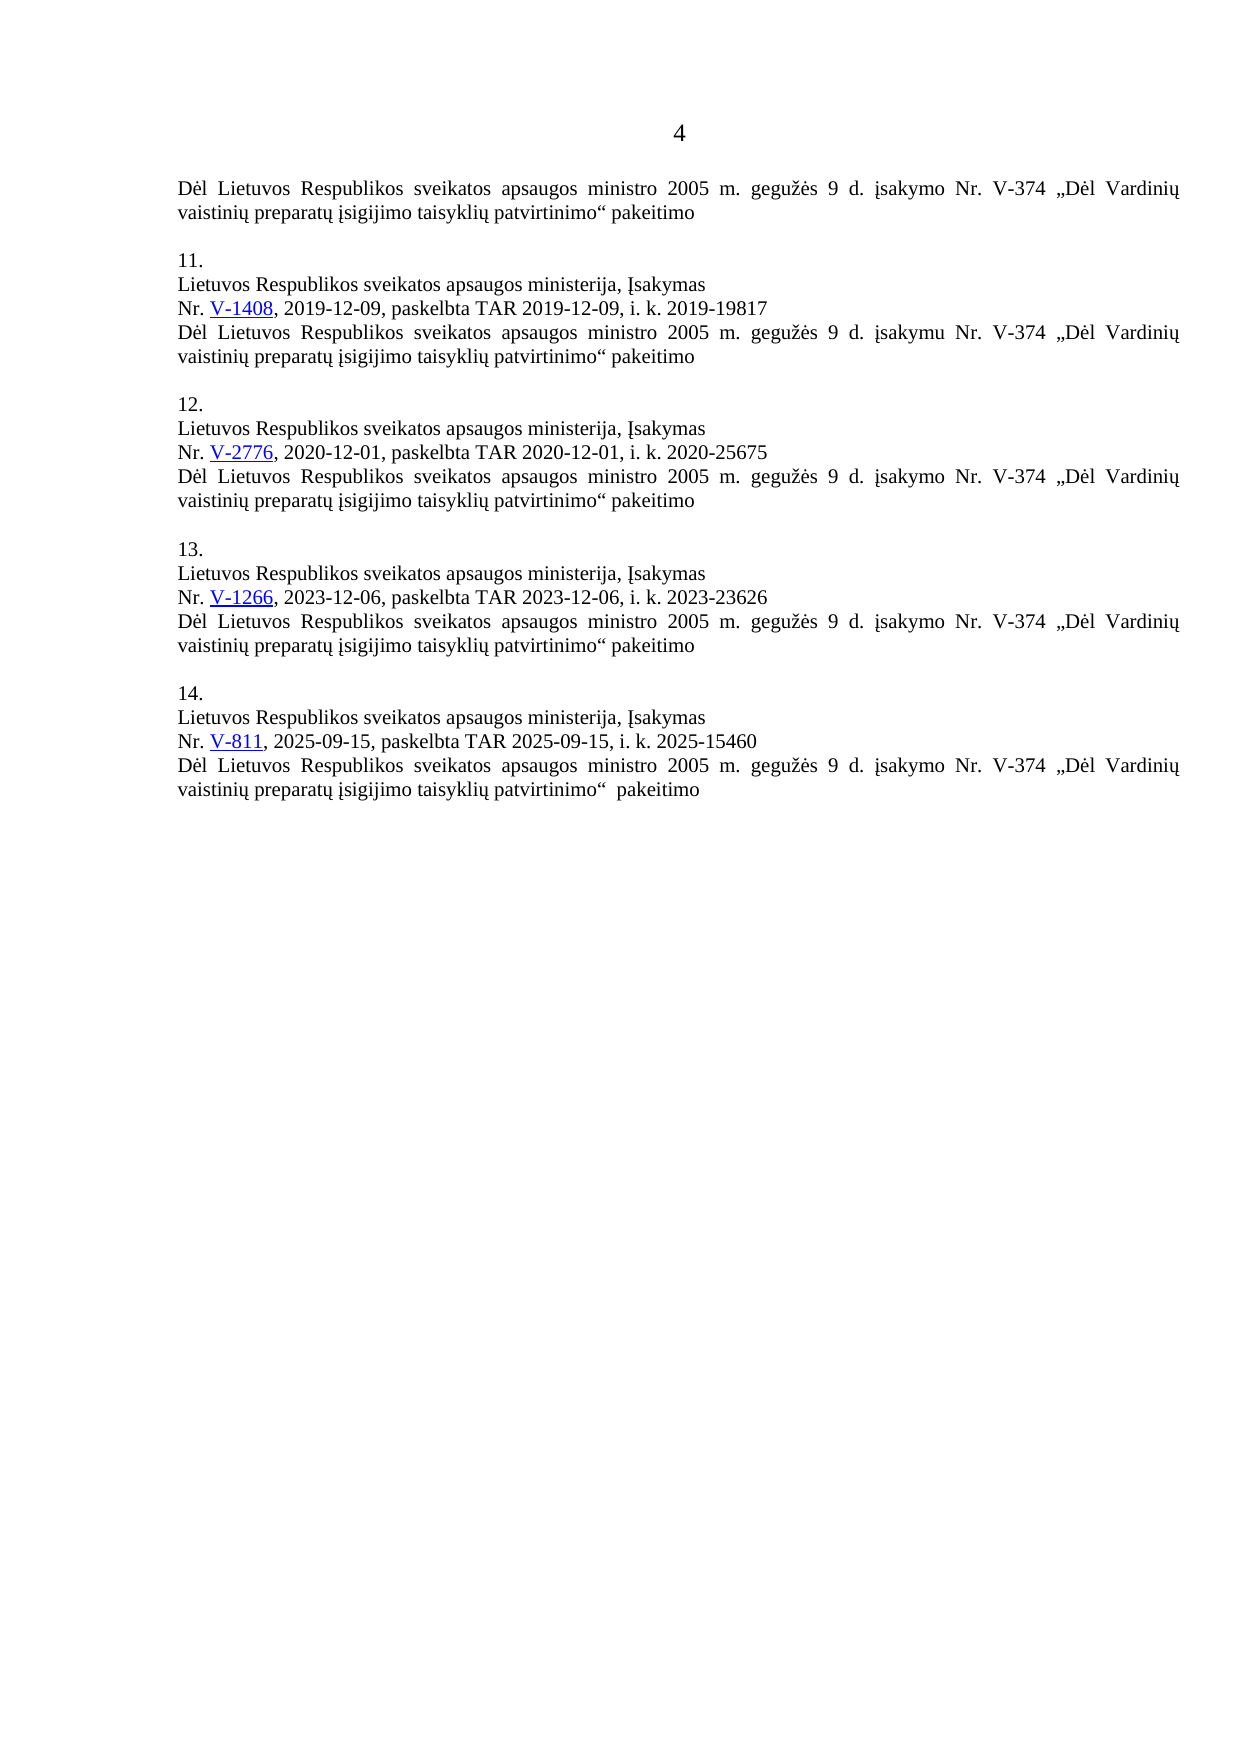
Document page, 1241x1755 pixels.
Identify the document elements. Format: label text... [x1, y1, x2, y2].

text 11. [177, 248, 1181, 272]
text Lietuvos Respublikos sveikatos apsaugos ministerija, Įsakymas [177, 272, 1181, 296]
text Nr. V-1266, 2023-12-06, paskelbta TAR 2023-12-06, i. k. 2023-23626 [177, 585, 1181, 609]
text 14. [177, 681, 1181, 705]
text Nr. V-811, 2025-09-15, paskelbta TAR 2025-09-15, i. k. 2025-15460 [177, 729, 1181, 753]
text Lietuvos Respublikos sveikatos apsaugos ministerija, Įsakymas [177, 416, 1181, 440]
text Dėl Lietuvos Respublikos sveikatos apsaugos ministro 2005 m. gegužės 9 d. įsakymu Nr. V-374 „Dėl Vardinių vaistinių preparatų įsigijimo taisyklių patvirtinimo“ pakeitimo [177, 320, 1181, 368]
text Dėl Lietuvos Respublikos sveikatos apsaugos ministro 2005 m. gegužės 9 d. įsakymo Nr. V-374 „Dėl Vardinių vaistinių preparatų įsigijimo taisyklių patvirtinimo“ pakeitimo [177, 176, 1181, 224]
text Dėl Lietuvos Respublikos sveikatos apsaugos ministro 2005 m. gegužės 9 d. įsakymo Nr. V-374 „Dėl Vardinių vaistinių preparatų įsigijimo taisyklių patvirtinimo“ pakeitimo [177, 464, 1181, 512]
text Nr. V-1408, 2019-12-09, paskelbta TAR 2019-12-09, i. k. 2019-19817 [177, 296, 1181, 320]
text Dėl Lietuvos Respublikos sveikatos apsaugos ministro 2005 m. gegužės 9 d. įsakymo Nr. V-374 „Dėl Vardinių vaistinių preparatų įsigijimo taisyklių patvirtinimo“ pakeitimo [177, 609, 1181, 657]
text Lietuvos Respublikos sveikatos apsaugos ministerija, Įsakymas [177, 705, 1181, 729]
text Nr. V-2776, 2020-12-01, paskelbta TAR 2020-12-01, i. k. 2020-25675 [177, 440, 1181, 464]
text 13. [177, 537, 1181, 561]
text 12. [177, 392, 1181, 416]
text Lietuvos Respublikos sveikatos apsaugos ministerija, Įsakymas [177, 561, 1181, 585]
text Dėl Lietuvos Respublikos sveikatos apsaugos ministro 2005 m. gegužės 9 d. įsakymo Nr. V-374 „Dėl Vardinių vaistinių preparatų įsigijimo taisyklių patvirtinimo“ pakeitimo [177, 753, 1181, 801]
